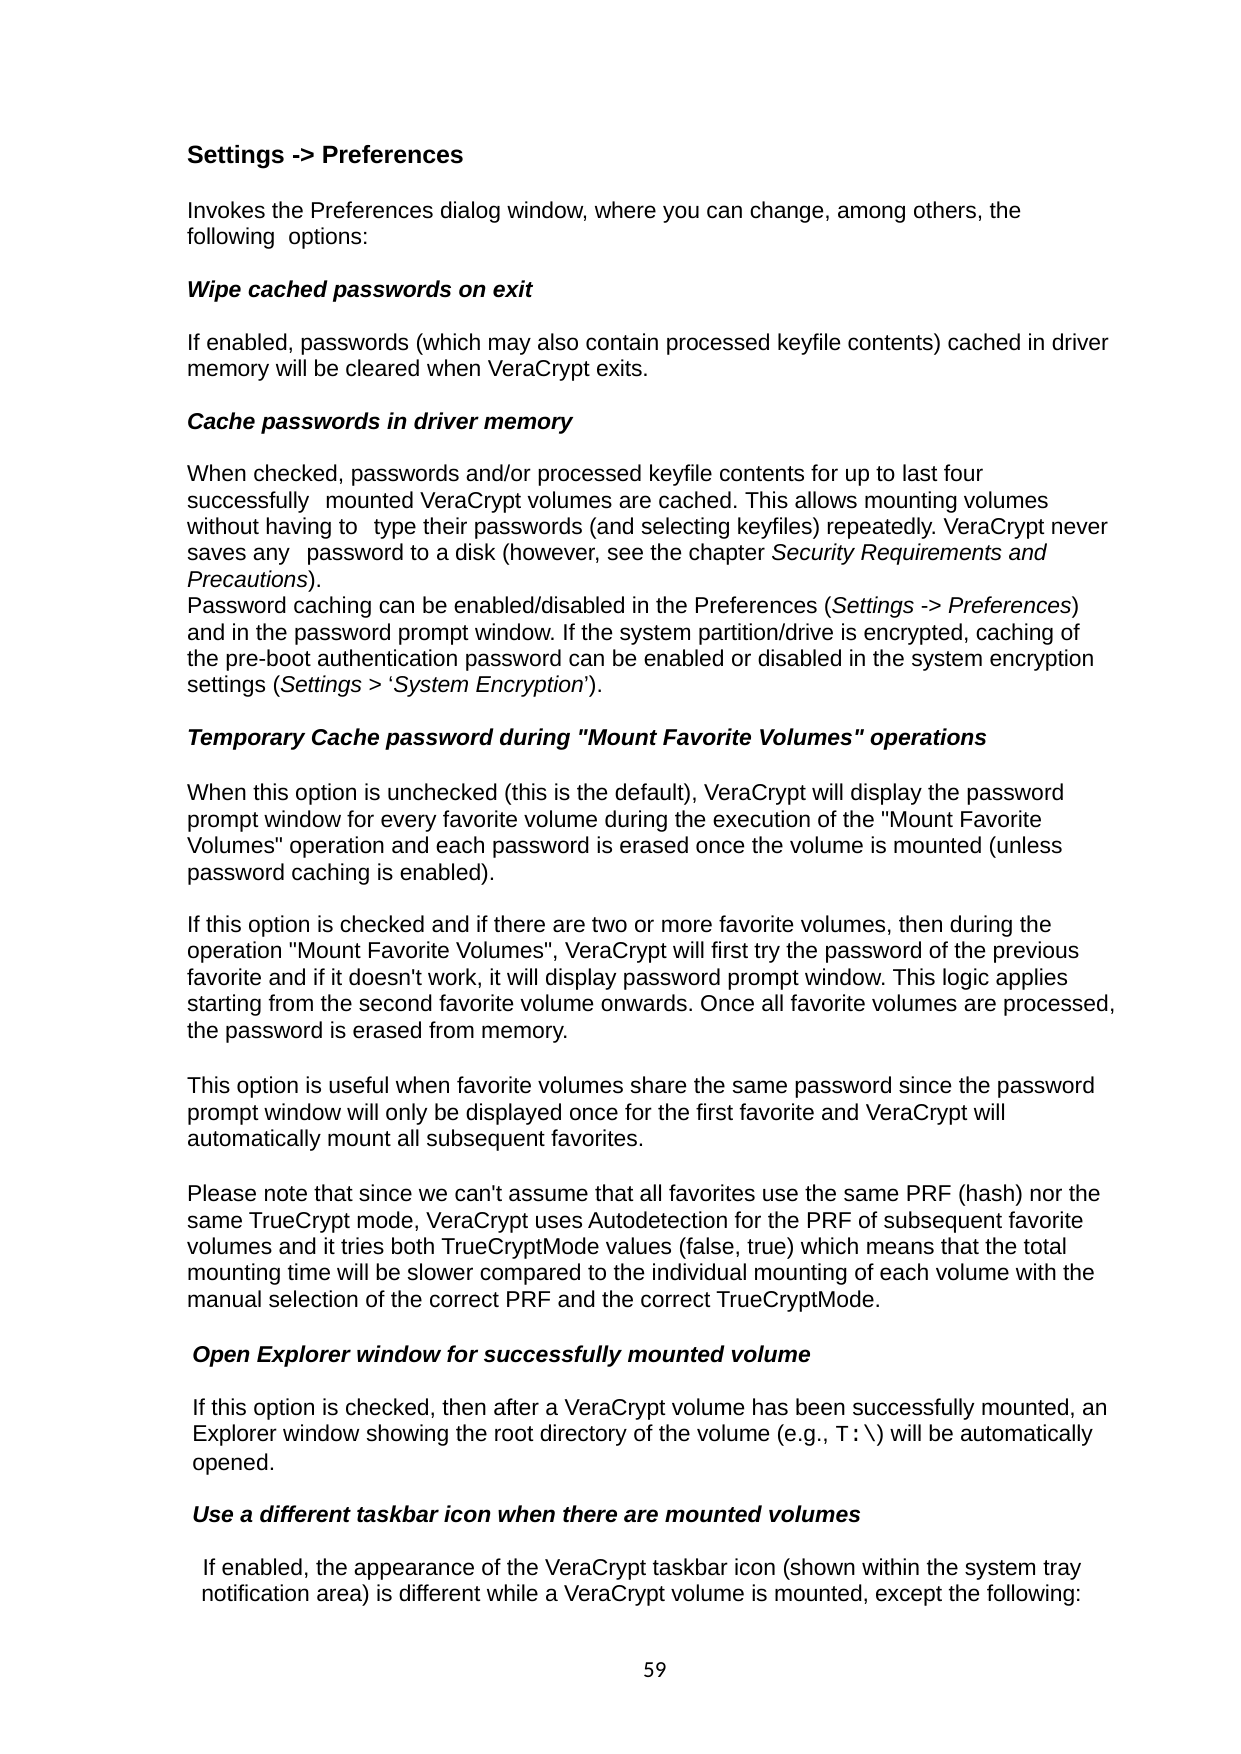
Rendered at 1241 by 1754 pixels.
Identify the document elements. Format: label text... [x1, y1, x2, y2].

text When checked, passwords and/or processed keyfile contents for up to last four successfully mounted VeraCrypt volumes are cached. This allows mounting volumes without having to type their passwords (and selecting keyfiles) repeatedly. VeraCrypt never saves any password to a disk (however, see the chapter Security Requirements and Precautions). [187, 460, 1111, 592]
text If this option is checked, then after a VeraCrypt volume has been successfully mounted, an Explorer window showing the root directory of the volume (e.g., T:\) will be automatically opened. [192, 1394, 1123, 1475]
text This option is useful when favorite volumes share the same password since the password prompt window will only be displayed once for the first favorite and VeraCrypt will automatically mount all subsequent favorites. [187, 1072, 1134, 1151]
subtitle Settings -> Preferences [187, 139, 1134, 168]
subtitle Use a different taskbar icon when there are mounted volumes [192, 1501, 1134, 1528]
text When this option is unchecked (this is the default), VeraCrypt will display the password prompt window for every favorite volume during the execution of the "Mount Favorite Volumes" operation and each password is erased once the volume is mounted (unless password caching is enabled). If this option is checked and if there are two or more favorite volumes, then during the operation "Mount Favorite Volumes", VeraCrypt will first try the password of the previous favorite and if it doesn't work, it will display password prompt window. This logic applies starting from the second favorite volume onwards. Once all favorite volumes are processed, the password is erased from memory. [187, 779, 1134, 1043]
text Password caching can be enabled/disabled in the Preferences (Settings -> Preferences) and in the password prompt window. If the system partition/drive is encrypted, caching of the pre-boot authentication password can be enabled or disabled in the system encryption settings (Settings > ‘System Encryption’). [187, 592, 1105, 697]
text Please note that since we can't assume that all favorites use the same PRF (hash) nor the same TrueCrypt mode, VeraCrypt uses Autodetection for the PRF of subsequent favorite volumes and it tries both TrueCryptMode values (false, true) which means that the total mounting time will be slower compared to the individual mounting of each volume with the manual selection of the correct PRF and the correct TrueCryptMode. [187, 1180, 1134, 1312]
text Invokes the Preferences dialog window, where you can change, among others, the following options: [187, 197, 1105, 249]
text If enabled, passwords (which may also contain processed keyfile contents) cached in driver memory will be cleared when VeraCrypt exits. [187, 328, 1116, 381]
subtitle Open Explorer window for successfully mounted volume [192, 1341, 1134, 1368]
subtitle Temporary Cache password during "Mount Favorite Volumes" operations [187, 724, 1134, 750]
text If enabled, the appearance of the VeraCrypt taskbar icon (shown within the system tray notification area) is different while a VeraCrypt volume is mounted, except the following: [192, 1554, 1081, 1607]
subtitle Wipe cached passwords on exit [187, 276, 1134, 302]
subtitle Cache passwords in driver memory [187, 408, 1134, 434]
